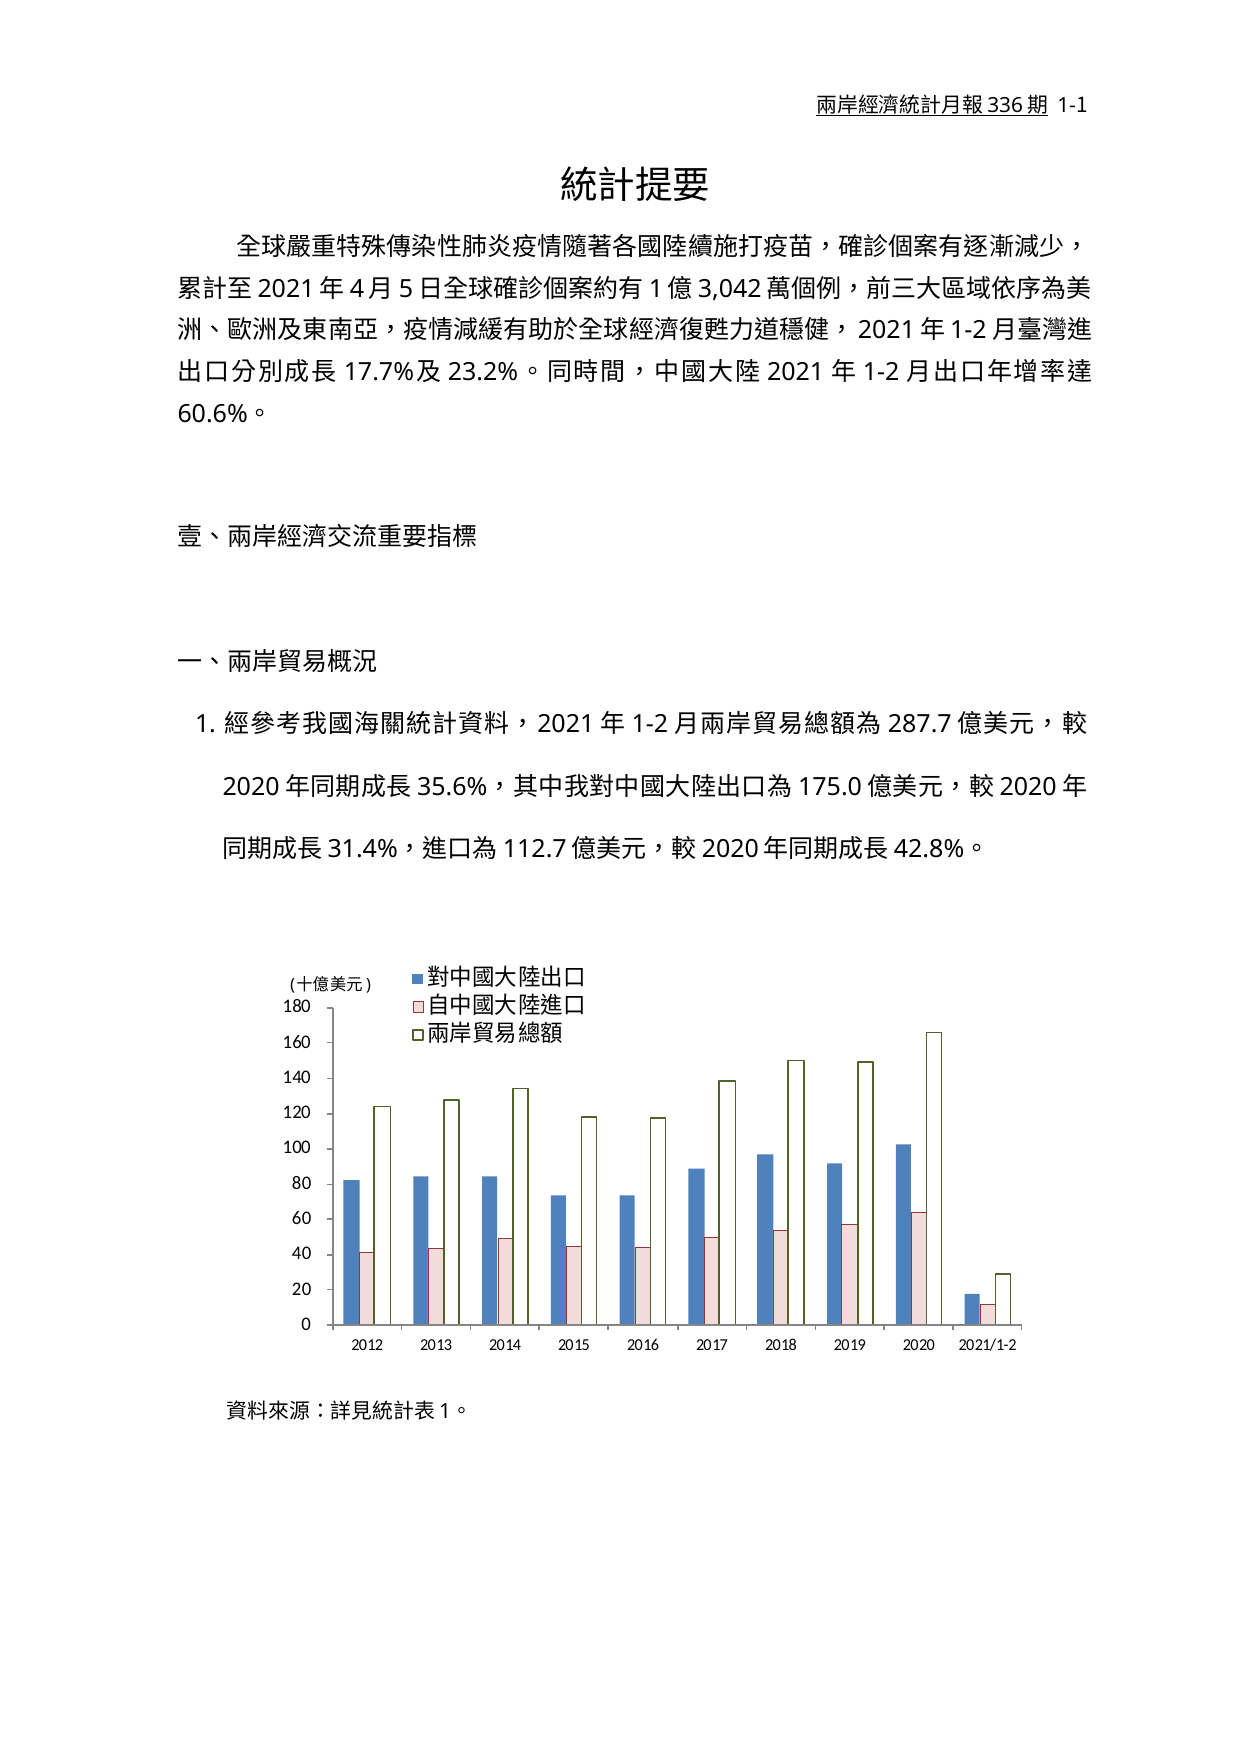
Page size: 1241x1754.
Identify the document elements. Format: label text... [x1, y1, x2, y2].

text 全球嚴重特殊傳染性肺炎疫情隨著各國陸續施打疫苗，確診個案有逐漸減少，累計至2021年4月5日全球確診個案約有1億3,042萬個例，前三大區域依序為美洲、歐洲及東南亞，疫情減緩有助於全球經濟復甦力道穩健，2021年1-2月臺灣進出口分別成長17.7%及23.2%。同時間，中國大陸2021年1-2月出口年增率達60.6%。 [177, 222, 1093, 430]
text 資料來源：詳見統計表1。 [177, 1368, 1087, 1430]
text 1. 經參考我國海關統計資料，2021年1-2月兩岸貿易總額為287.7億美元，較2020年同期成長35.6%，其中我對中國大陸出口為175.0億美元，較2020年同期成長31.4%，進口為112.7億美元，較2020年同期成長42.8%。 [195, 680, 1087, 868]
text 壹、兩岸經濟交流重要指標 [177, 493, 1087, 555]
text 一、兩岸貿易概況 [177, 618, 1087, 680]
text 統計提要 [177, 141, 1093, 203]
